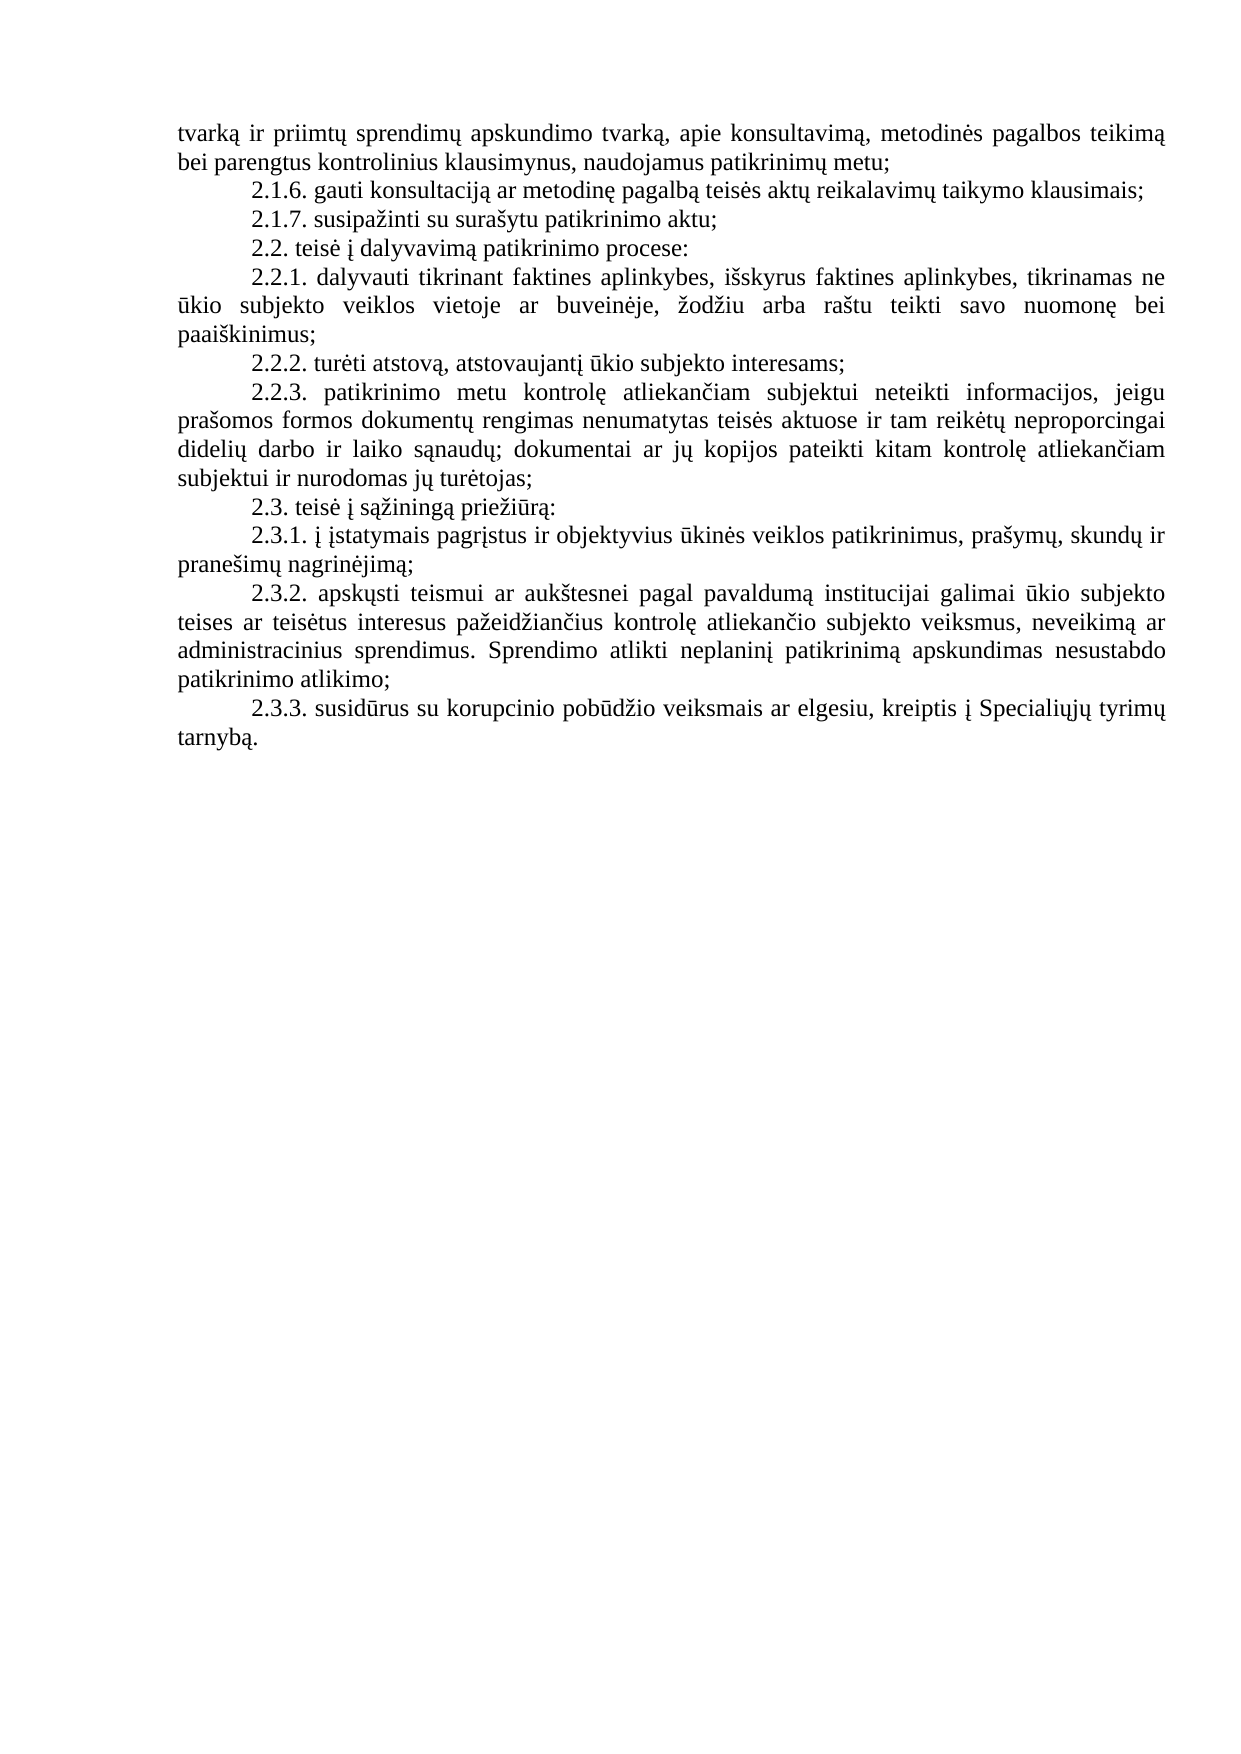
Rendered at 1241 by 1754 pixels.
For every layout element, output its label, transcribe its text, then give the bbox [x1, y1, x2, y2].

text 2.1.7. susipažinti su surašytu patikrinimo aktu; [177, 204, 1166, 233]
text 2.1.6. gauti konsultaciją ar metodinę pagalbą teisės aktų reikalavimų taikymo klausimais; [177, 176, 1166, 204]
text tvarką ir priimtų sprendimų apskundimo tvarką, apie konsultavimą, metodinės pagalbos teikimą bei parengtus kontrolinius klausimynus, naudojamus patikrinimų metu; [177, 118, 1166, 176]
text 2.3. teisė į sąžiningą priežiūrą: [177, 492, 1166, 521]
text 2.3.1. į įstatymais pagrįstus ir objektyvius ūkinės veiklos patikrinimus, prašymų, skundų ir pranešimų nagrinėjimą; [177, 521, 1166, 578]
text 2.2.2. turėti atstovą, atstovaujantį ūkio subjekto interesams; [177, 348, 1166, 377]
text 2.2.3. patikrinimo metu kontrolę atliekančiam subjektui neteikti informacijos, jeigu prašomos formos dokumentų rengimas nenumatytas teisės aktuose ir tam reikėtų neproporcingai didelių darbo ir laiko sąnaudų; dokumentai ar jų kopijos pateikti kitam kontrolę atliekančiam subjektui ir nurodomas jų turėtojas; [177, 377, 1166, 492]
text 2.3.3. susidūrus su korupcinio pobūdžio veiksmais ar elgesiu, kreiptis į Specialiųjų tyrimų tarnybą. [177, 693, 1166, 751]
text 2.3.2. apskųsti teismui ar aukštesnei pagal pavaldumą institucijai galimai ūkio subjekto teises ar teisėtus interesus pažeidžiančius kontrolę atliekančio subjekto veiksmus, neveikimą ar administracinius sprendimus. Sprendimo atlikti neplaninį patikrinimą apskundimas nesustabdo patikrinimo atlikimo; [177, 578, 1166, 693]
text 2.2.1. dalyvauti tikrinant faktines aplinkybes, išskyrus faktines aplinkybes, tikrinamas ne ūkio subjekto veiklos vietoje ar buveinėje, žodžiu arba raštu teikti savo nuomonę bei paaiškinimus; [177, 262, 1166, 348]
text 2.2. teisė į dalyvavimą patikrinimo procese: [177, 233, 1166, 262]
